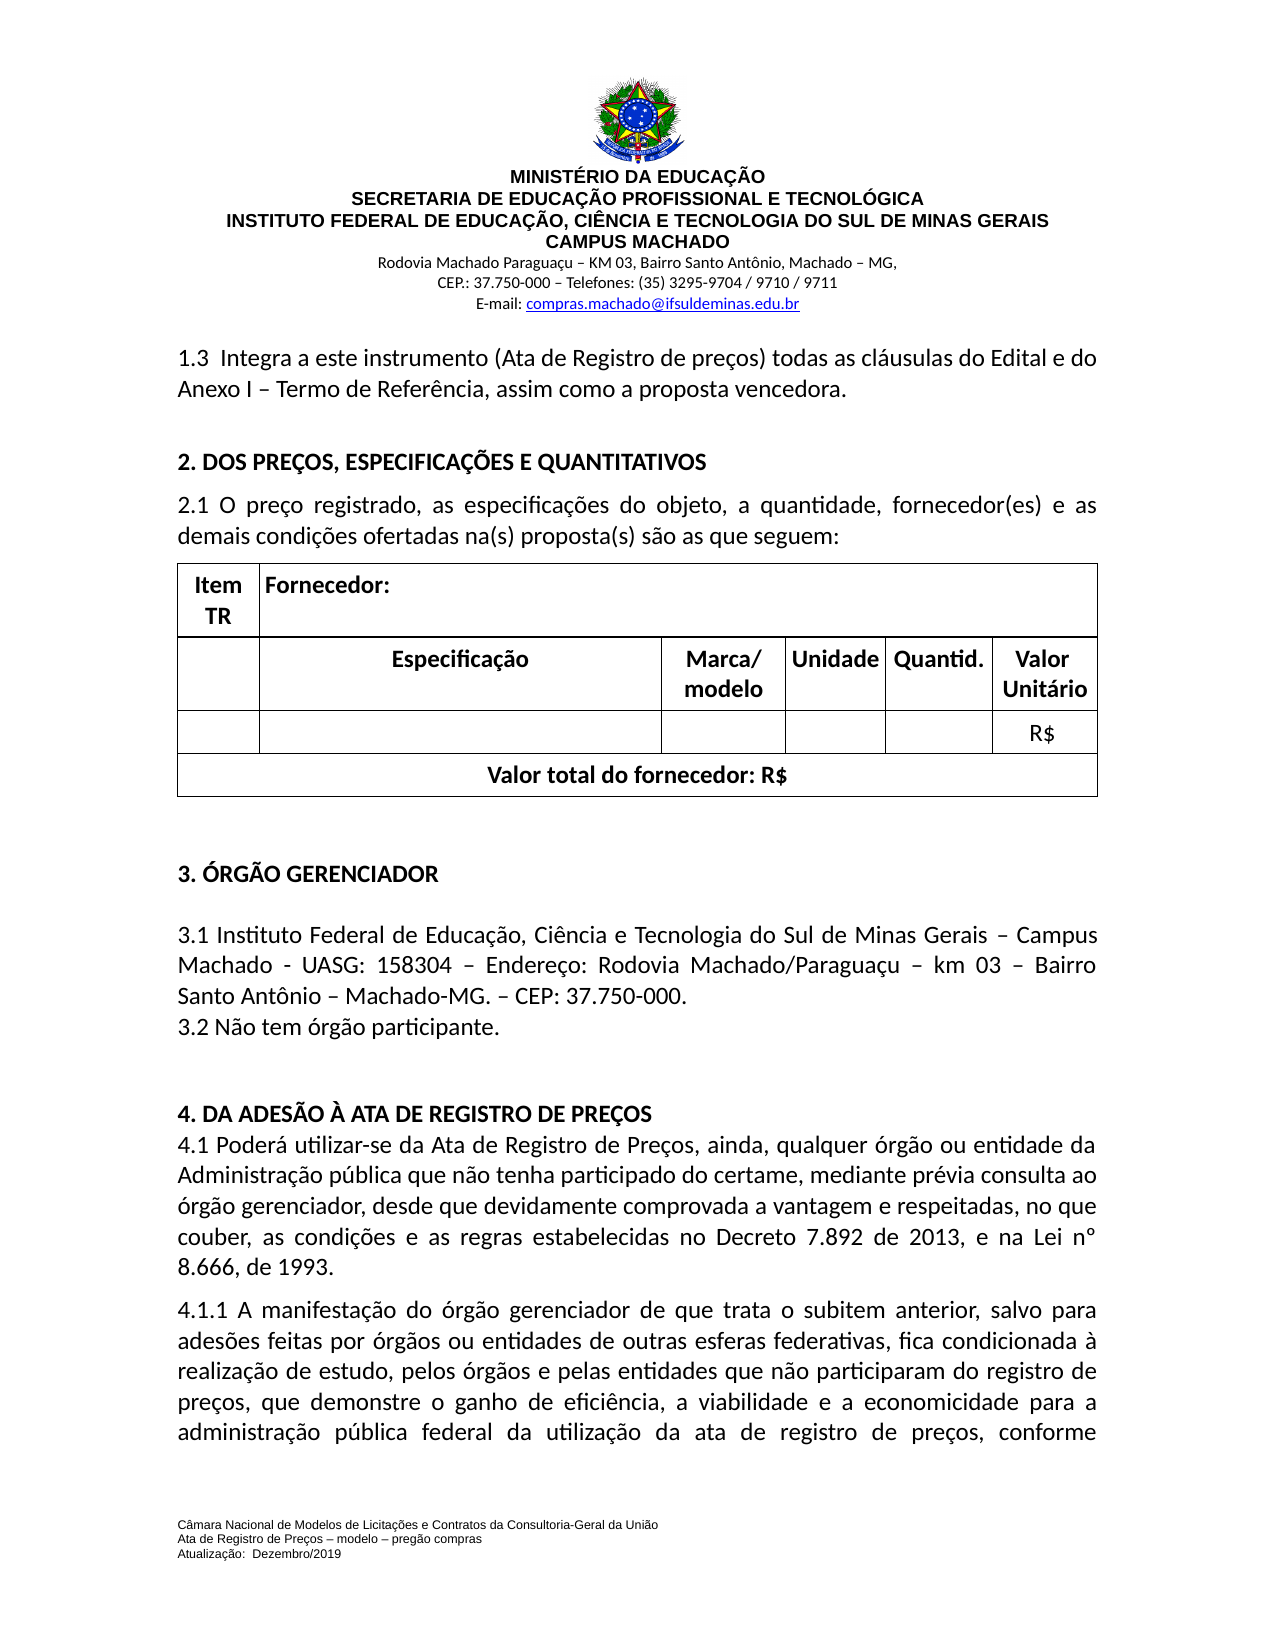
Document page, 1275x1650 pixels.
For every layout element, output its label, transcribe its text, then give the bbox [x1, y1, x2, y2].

text 4. DA ADESÃO À ATA DE REGISTRO DE PREÇOS [177, 1099, 1098, 1129]
table_cell [786, 711, 885, 753]
table_cell Unidade [786, 638, 885, 710]
text 1.3 Integra a este instrumento (Ata de Registro de preços) todas as cláusulas do Edital e do Anexo I – Termo de Referência, assim como a proposta vencedora. [177, 342, 1098, 403]
table_cell Marca/ modelo [662, 638, 785, 710]
table_cell [886, 711, 992, 753]
table_cell Especificação [260, 638, 661, 710]
table_cell Quantid. [886, 638, 992, 710]
text 4.1 Poderá utilizar-se da Ata de Registro de Preços, ainda, qualquer órgão ou entidade da Administração pública que não tenha participado do certame, mediante prévia consulta ao órgão gerenciador, desde que devidamente comprovada a vantagem e respeitadas, no que couber, as condições e as regras estabelecidas no Decreto 7.892 de 2013, e na Lei nº 8.666, de 1993. [177, 1129, 1098, 1282]
table_cell [260, 711, 661, 753]
text 3. ÓRGÃO GERENCIADOR [177, 858, 1098, 888]
text 3.1 Instituto Federal de Educação, Ciência e Tecnologia do Sul de Minas Gerais – Campus Machado - UASG: 158304 – Endereço: Rodovia Machado/Paraguaçu – km 03 – Bairro Santo Antônio – Machado-MG. – CEP: 37.750-000. [177, 919, 1098, 1011]
table_header Fornecedor: [260, 564, 1097, 636]
table_header Item TR [178, 564, 259, 636]
table_cell [178, 711, 259, 753]
list 4.1.1 A manifestação do órgão gerenciador de que trata o subitem anterior, salvo para adesões feitas por órgãos ou entidades de outras esferas federativas, fica condicionada à realização de estudo, pelos órgãos e pelas entidades que não participaram do registro de preços, que demonstre o ganho de eficiência, a viabilidade e a economicidade para a administração pública federal da utilização da ata de registro de preços, conforme [177, 1294, 1098, 1447]
list 2.1 O preço registrado, as especificações do objeto, a quantidade, fornecedor(es) e as demais condições ofertadas na(s) proposta(s) são as que seguem: [177, 489, 1098, 550]
table_cell R$ [993, 711, 1097, 753]
picture [588, 75, 687, 165]
list 2. DOS PREÇOS, ESPECIFICAÇÕES E QUANTITATIVOS [177, 446, 1098, 477]
table_cell Valor Unitário [993, 638, 1097, 710]
table_cell Valor total do fornecedor: R$ [178, 754, 1097, 796]
table_cell [178, 638, 259, 710]
text 3.2 Não tem órgão participante. [177, 1011, 1098, 1041]
table_cell [662, 711, 785, 753]
